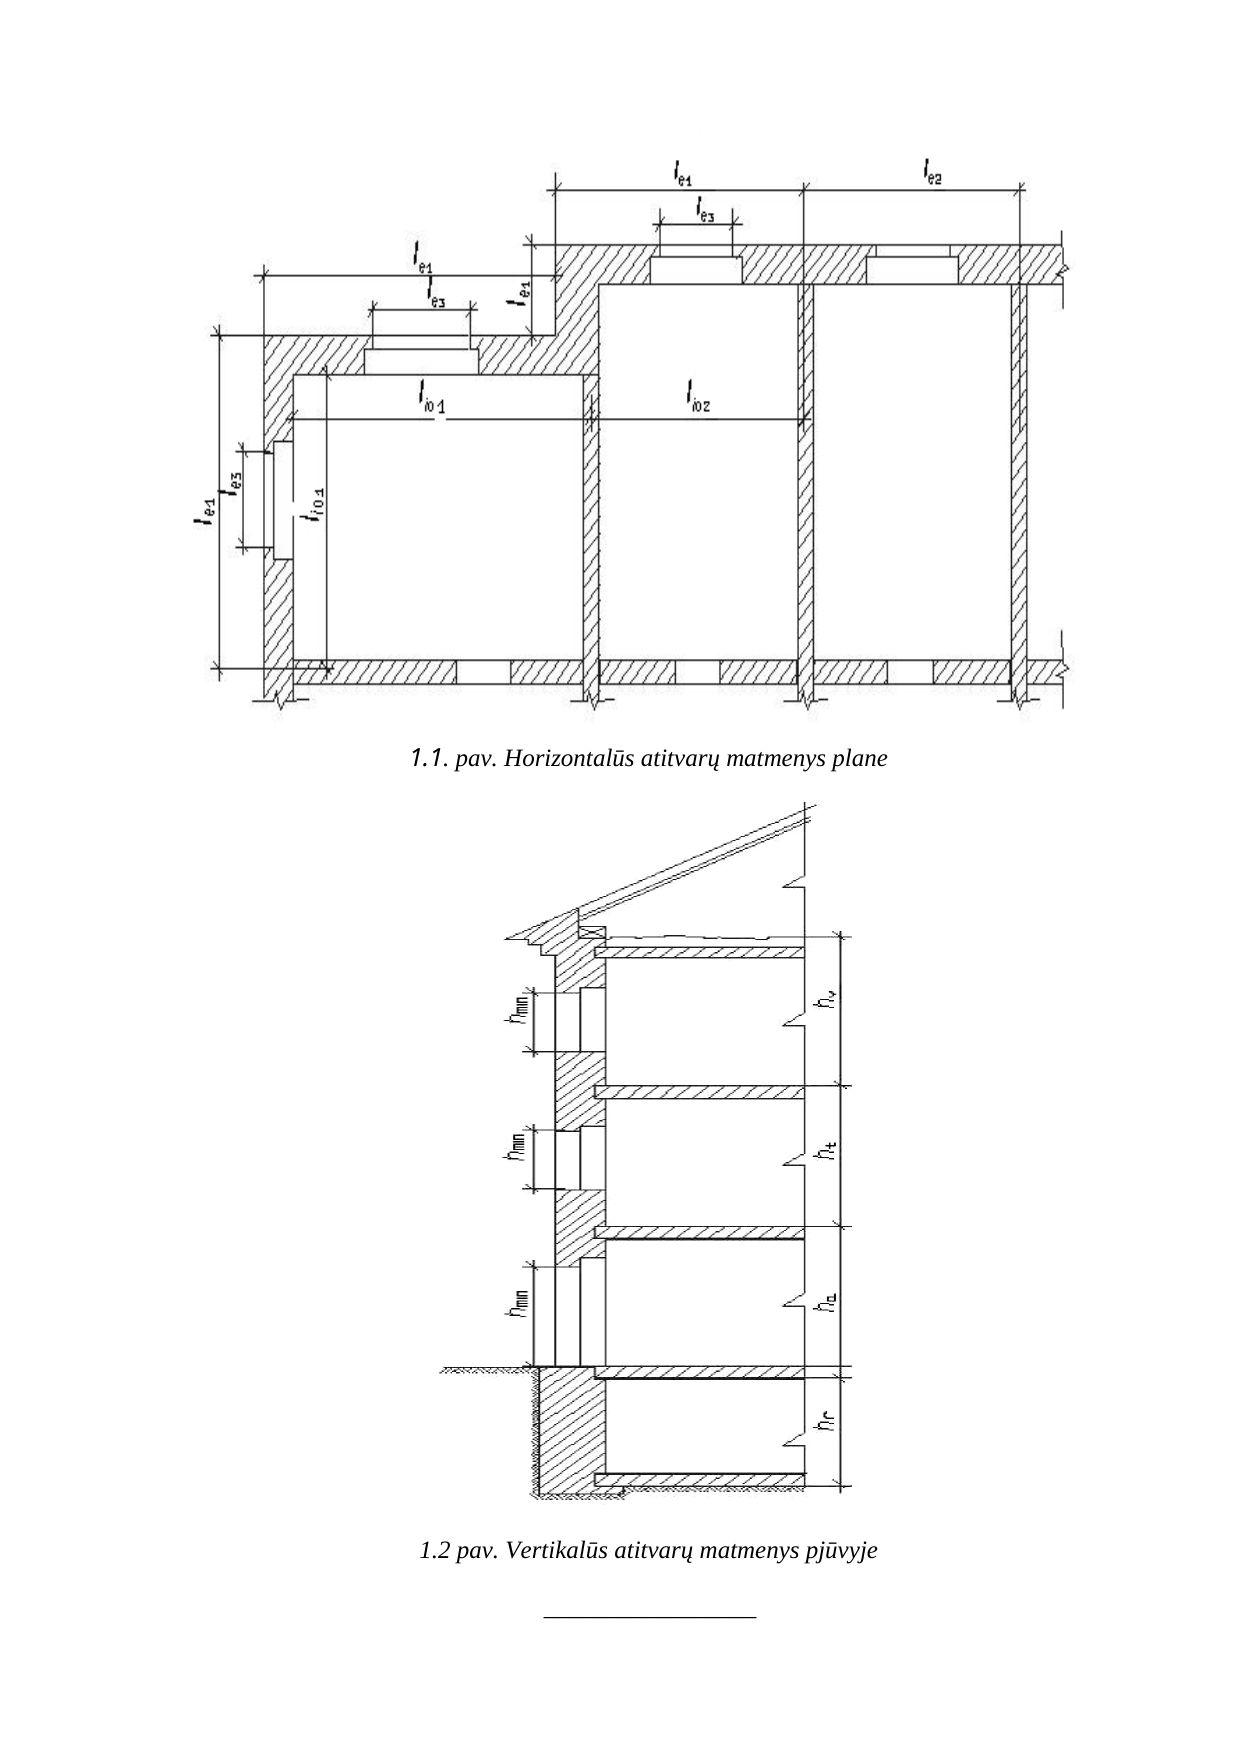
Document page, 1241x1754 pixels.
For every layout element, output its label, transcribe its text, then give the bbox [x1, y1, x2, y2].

text 1.1. pav. Horizontalūs atitvarų matmenys plane [177, 740, 1122, 774]
text _________________ [177, 1592, 1122, 1621]
text 1.2 pav. Vertikalūs atitvarų matmenys pjūvyje [177, 1535, 1122, 1563]
